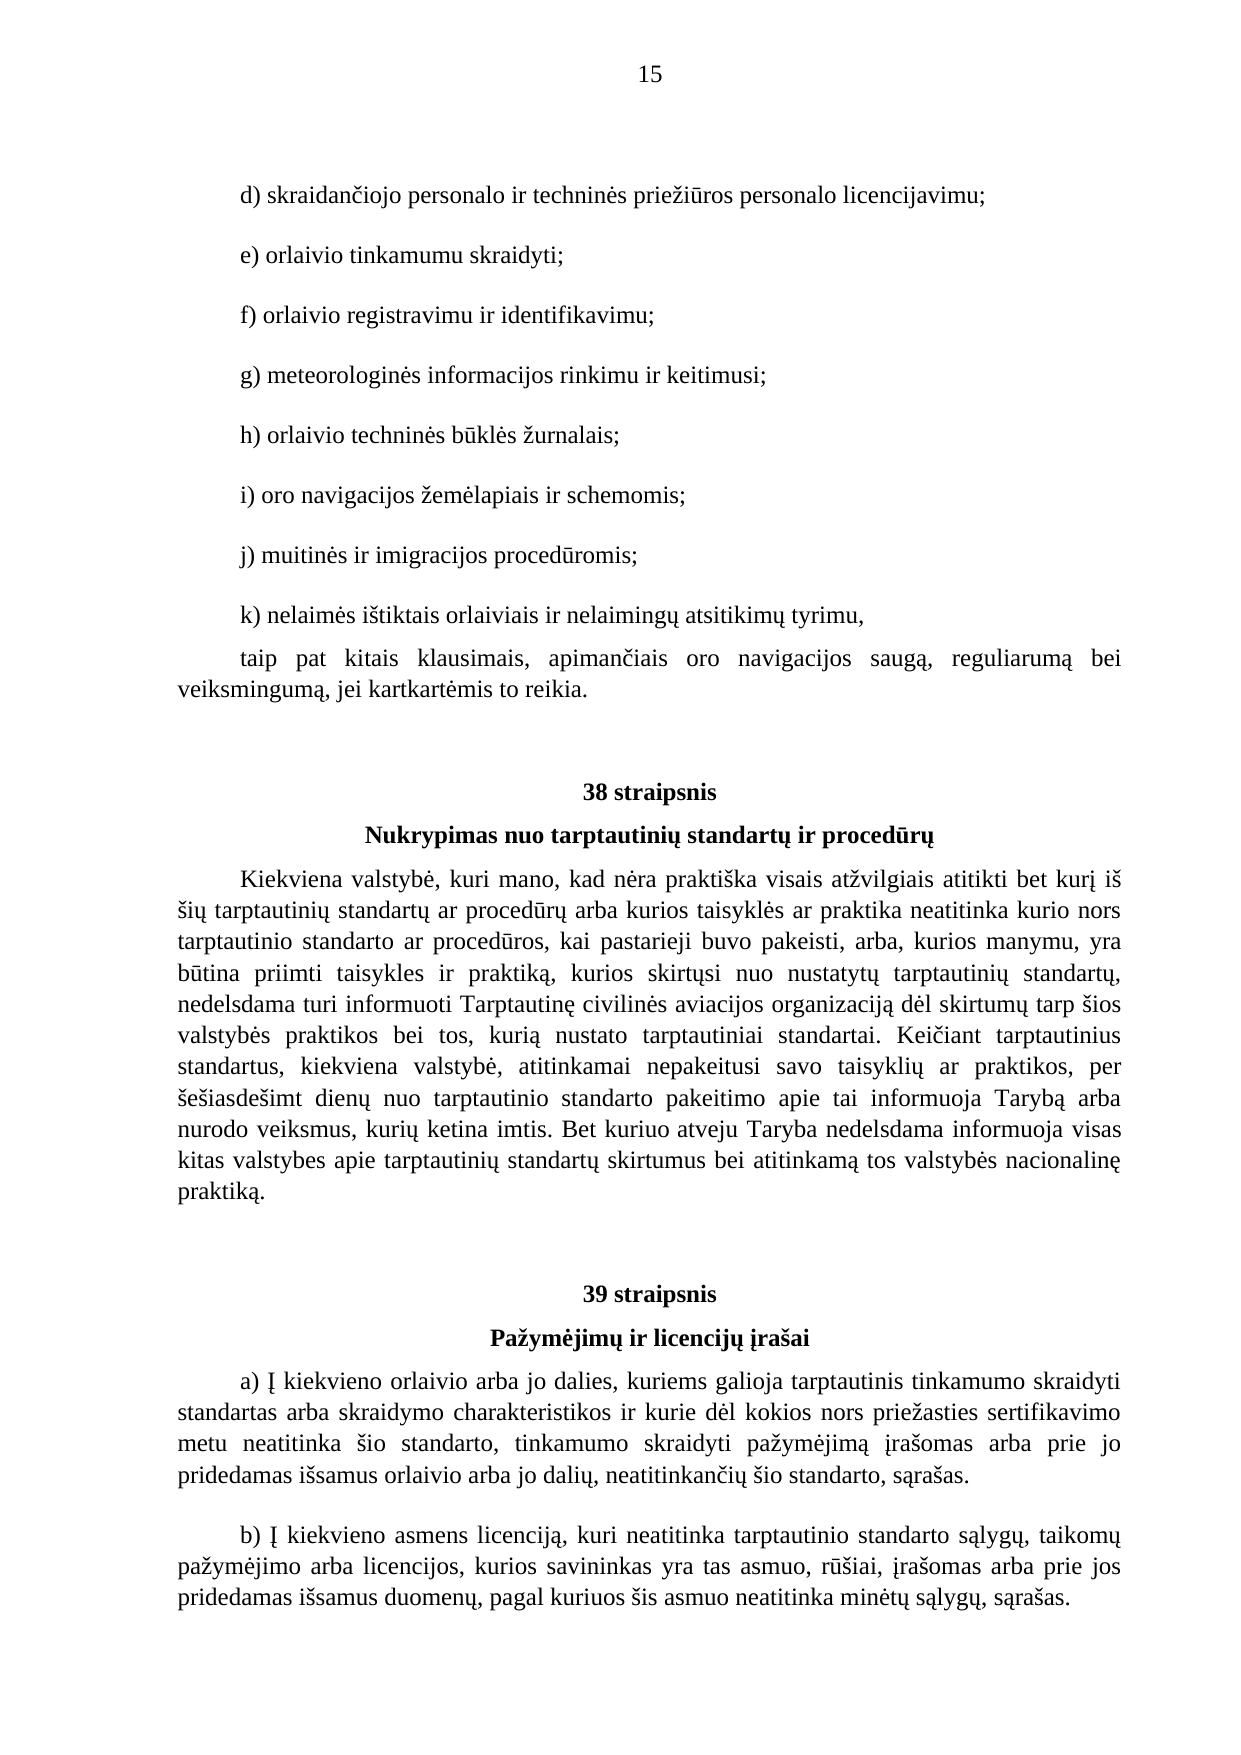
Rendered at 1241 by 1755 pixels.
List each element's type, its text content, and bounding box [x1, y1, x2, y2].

text h) orlaivio techninės būklės žurnalais; [177, 417, 1122, 448]
text g) meteorologinės informacijos rinkimu ir keitimusi; [177, 357, 1122, 388]
text b) Į kiekvieno asmens licenciją, kuri neatitinka tarptautinio standarto sąlygų, taikomų pažymėjimo arba licencijos, kurios savininkas yra tas asmuo, rūšiai, įrašomas arba prie jos pridedamas išsamus duomenų, pagal kuriuos šis asmuo neatitinka minėtų sąlygų, sąrašas. [177, 1517, 1122, 1611]
text f) orlaivio registravimu ir identifikavimu; [177, 297, 1122, 328]
text Kiekviena valstybė, kuri mano, kad nėra praktiška visais atžvilgiais atitikti bet kurį iš šių tarptautinių standartų ar procedūrų arba kurios taisyklės ar praktika neatitinka kurio nors tarptautinio standarto ar procedūros, kai pastarieji buvo pakeisti, arba, kurios manymu, yra būtina priimti taisykles ir praktiką, kurios skirtųsi nuo nustatytų tarptautinių standartų, nedelsdama turi informuoti Tarptautinę civilinės aviacijos organizaciją dėl skirtumų tarp šios valstybės praktikos bei tos, kurią nustato tarptautiniai standartai. Keičiant tarptautinius standartus, kiekviena valstybė, atitinkamai nepakeitusi savo taisyklių ar praktikos, per šešiasdešimt dienų nuo tarptautinio standarto pakeitimo apie tai informuoja Tarybą arba nurodo veiksmus, kurių ketina imtis. Bet kuriuo atveju Taryba nedelsdama informuoja visas kitas valstybes apie tarptautinių standartų skirtumus bei atitinkamą tos valstybės nacionalinę praktiką. [177, 861, 1122, 1205]
text d) skraidančiojo personalo ir techninės priežiūros personalo licencijavimu; [177, 177, 1122, 208]
text i) oro navigacijos žemėlapiais ir schemomis; [177, 477, 1122, 508]
text Nukrypimas nuo tarptautinių standartų ir procedūrų [177, 818, 1122, 849]
text 38 straipsnis [177, 775, 1122, 806]
text Pažymėjimų ir licencijų įrašai [177, 1320, 1122, 1352]
text k) nelaimės ištiktais orlaiviais ir nelaimingų atsitikimų tyrimu, [177, 597, 1122, 628]
text 39 straipsnis [177, 1277, 1122, 1308]
text j) muitinės ir imigracijos procedūromis; [177, 537, 1122, 568]
text e) orlaivio tinkamumu skraidyti; [177, 237, 1122, 268]
text a) Į kiekvieno orlaivio arba jo dalies, kuriems galioja tarptautinis tinkamumo skraidyti standartas arba skraidymo charakteristikos ir kurie dėl kokios nors priežasties sertifikavimo metu neatitinka šio standarto, tinkamumo skraidyti pažymėjimą įrašomas arba prie jo pridedamas išsamus orlaivio arba jo dalių, neatitinkančių šio standarto, sąrašas. [177, 1363, 1122, 1488]
text taip pat kitais klausimais, apimančiais oro navigacijos saugą, reguliarumą bei veiksmingumą, jei kartkartėmis to reikia. [177, 640, 1122, 703]
